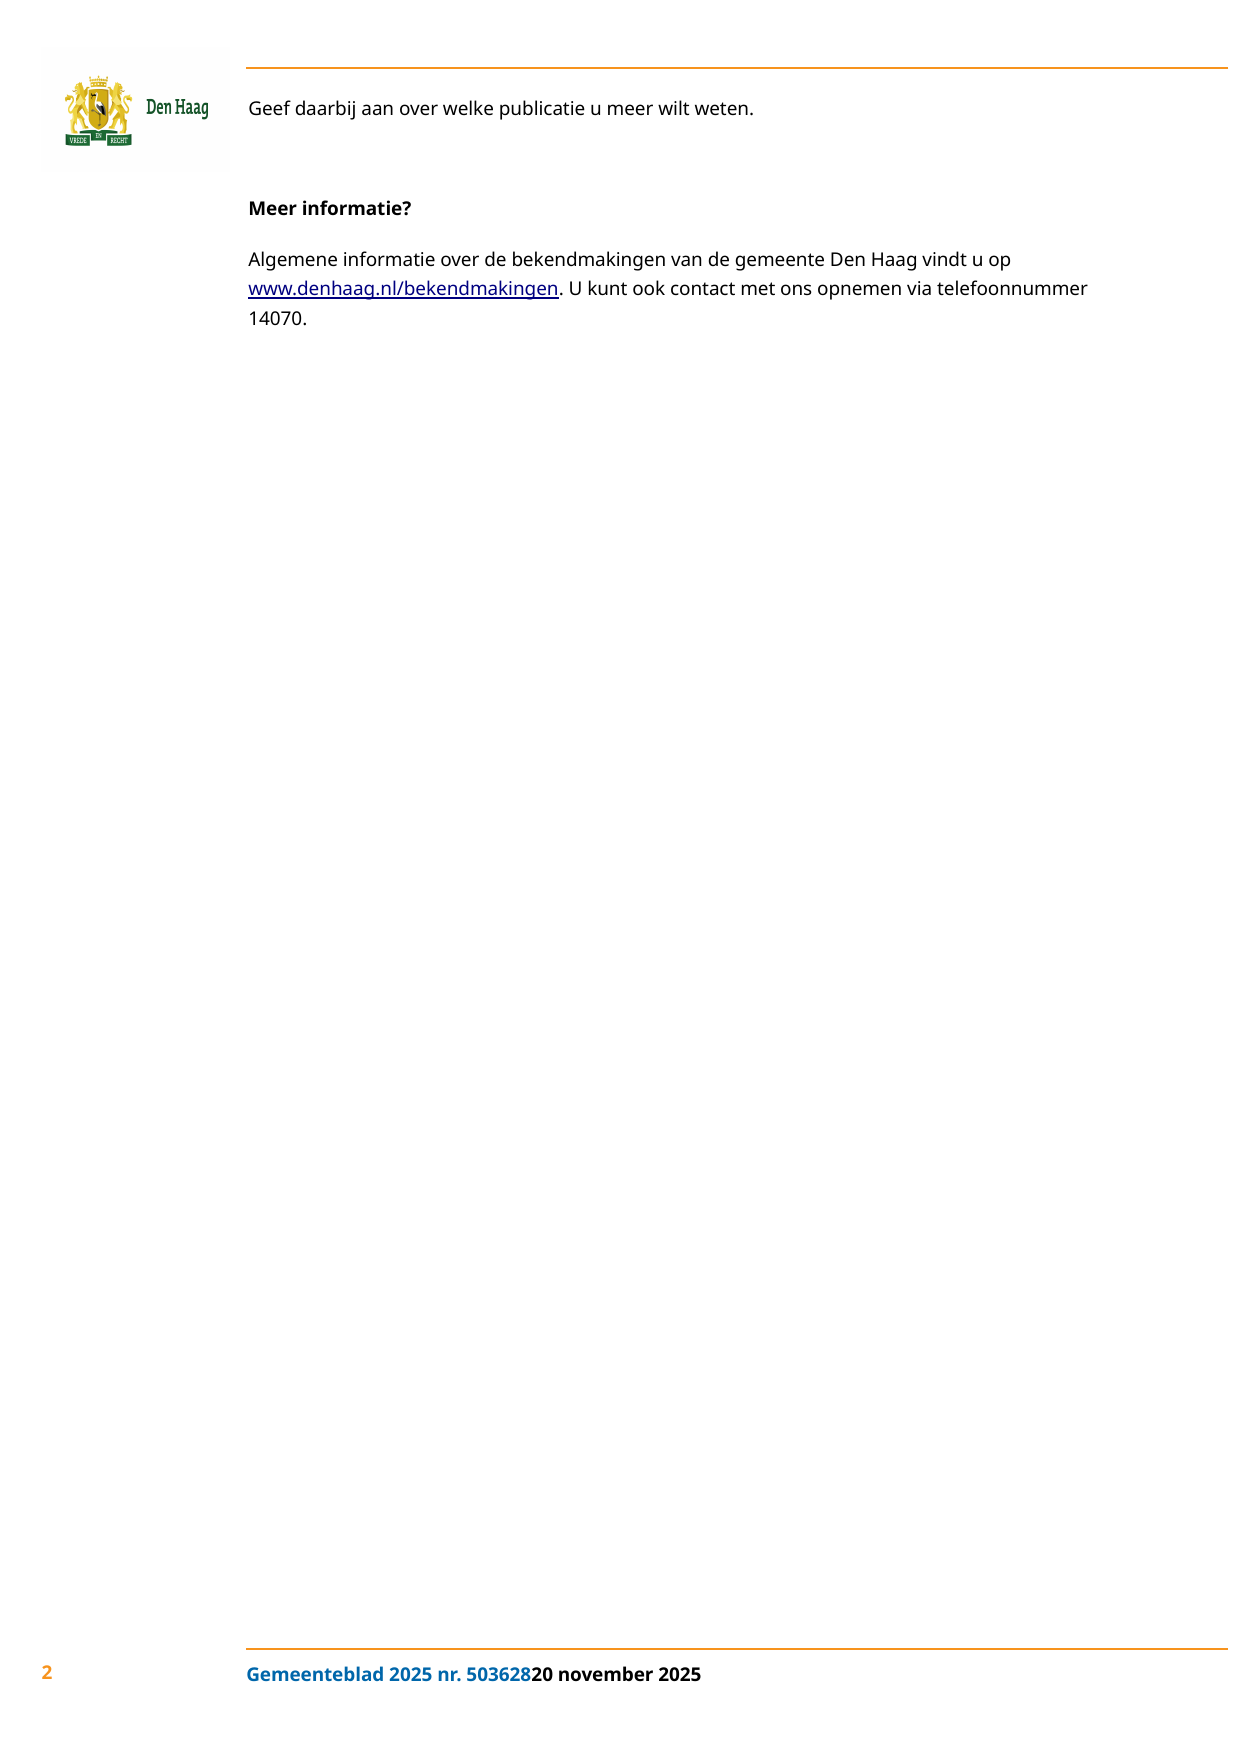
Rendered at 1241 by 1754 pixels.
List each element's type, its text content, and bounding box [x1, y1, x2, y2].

text Geef daarbij aan over welke publicatie u meer wilt weten. [248, 95, 1152, 121]
picture [41, 47, 231, 172]
text Algemene informatie over de bekendmakingen van de gemeente Den Haag vindt u op www.denhaag.nl/bekendmakingen. U kunt ook contact met ons opnemen via telefoonnummer 14070. [248, 246, 1152, 331]
text Meer informatie? [248, 196, 1152, 221]
